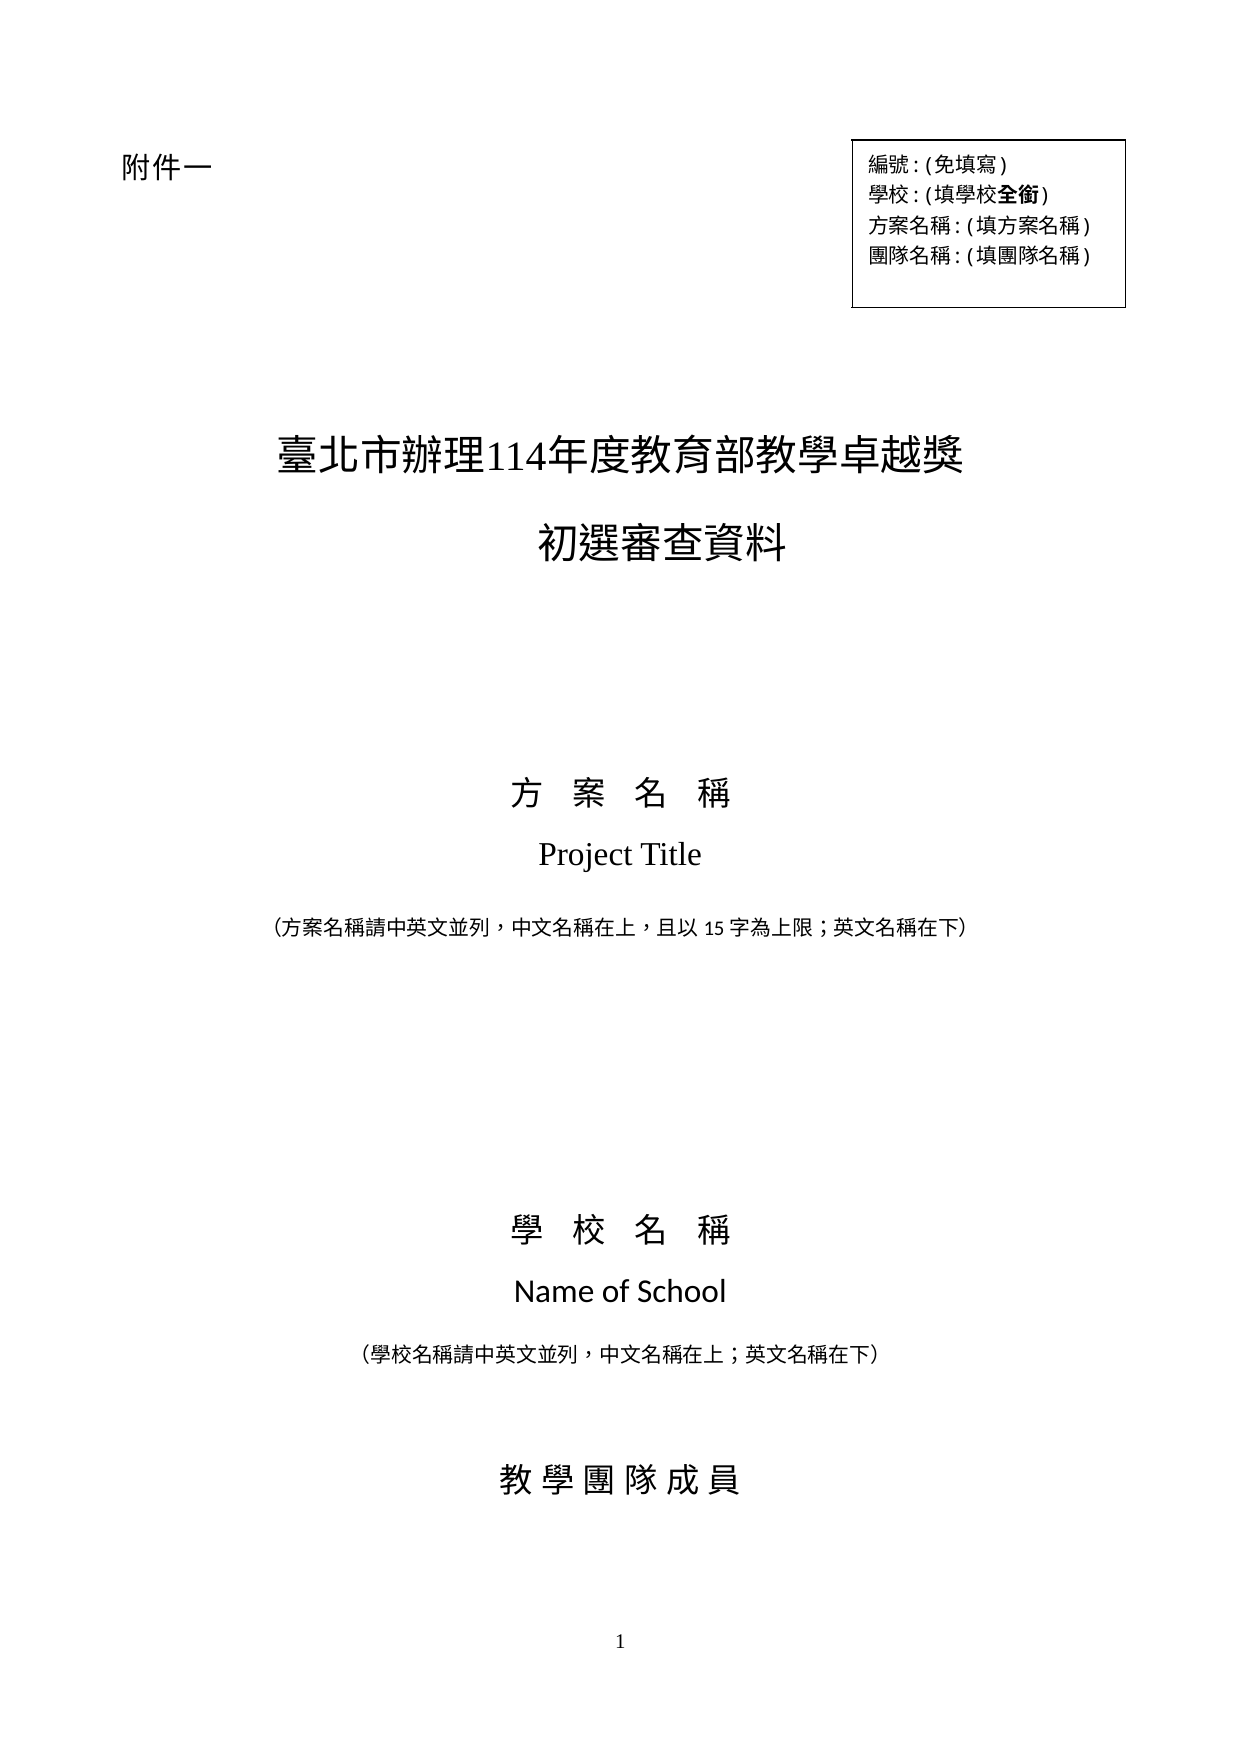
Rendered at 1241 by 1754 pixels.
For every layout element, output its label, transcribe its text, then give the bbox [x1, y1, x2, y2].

text （學校名稱請中英文並列，中文名稱在上；英文名稱在下） [120, 1311, 1120, 1374]
text 附件一 [120, 124, 1120, 307]
text 方 案 名 稱 [120, 749, 1120, 811]
text 編號:(免填寫) [868, 148, 1110, 179]
text Project Title [120, 811, 1120, 874]
text 教學團隊成員 [120, 1436, 1120, 1499]
text Name of School [120, 1249, 1120, 1311]
text （方案名稱請中英文並列，中文名稱在上，且以15字為上限；英文名稱在下） [120, 874, 1120, 936]
text 方案名稱:(填方案名稱) [868, 209, 1110, 239]
text 附件一 [853, 141, 1125, 307]
text 團隊名稱:(填團隊名稱) [868, 239, 1110, 270]
text 學 校 名 稱 [120, 1186, 1120, 1249]
text 學校:(填學校全銜) [868, 179, 1110, 209]
text 臺北市辦理114年度教育部教學卓越獎 初選審查資料 [120, 374, 1120, 561]
